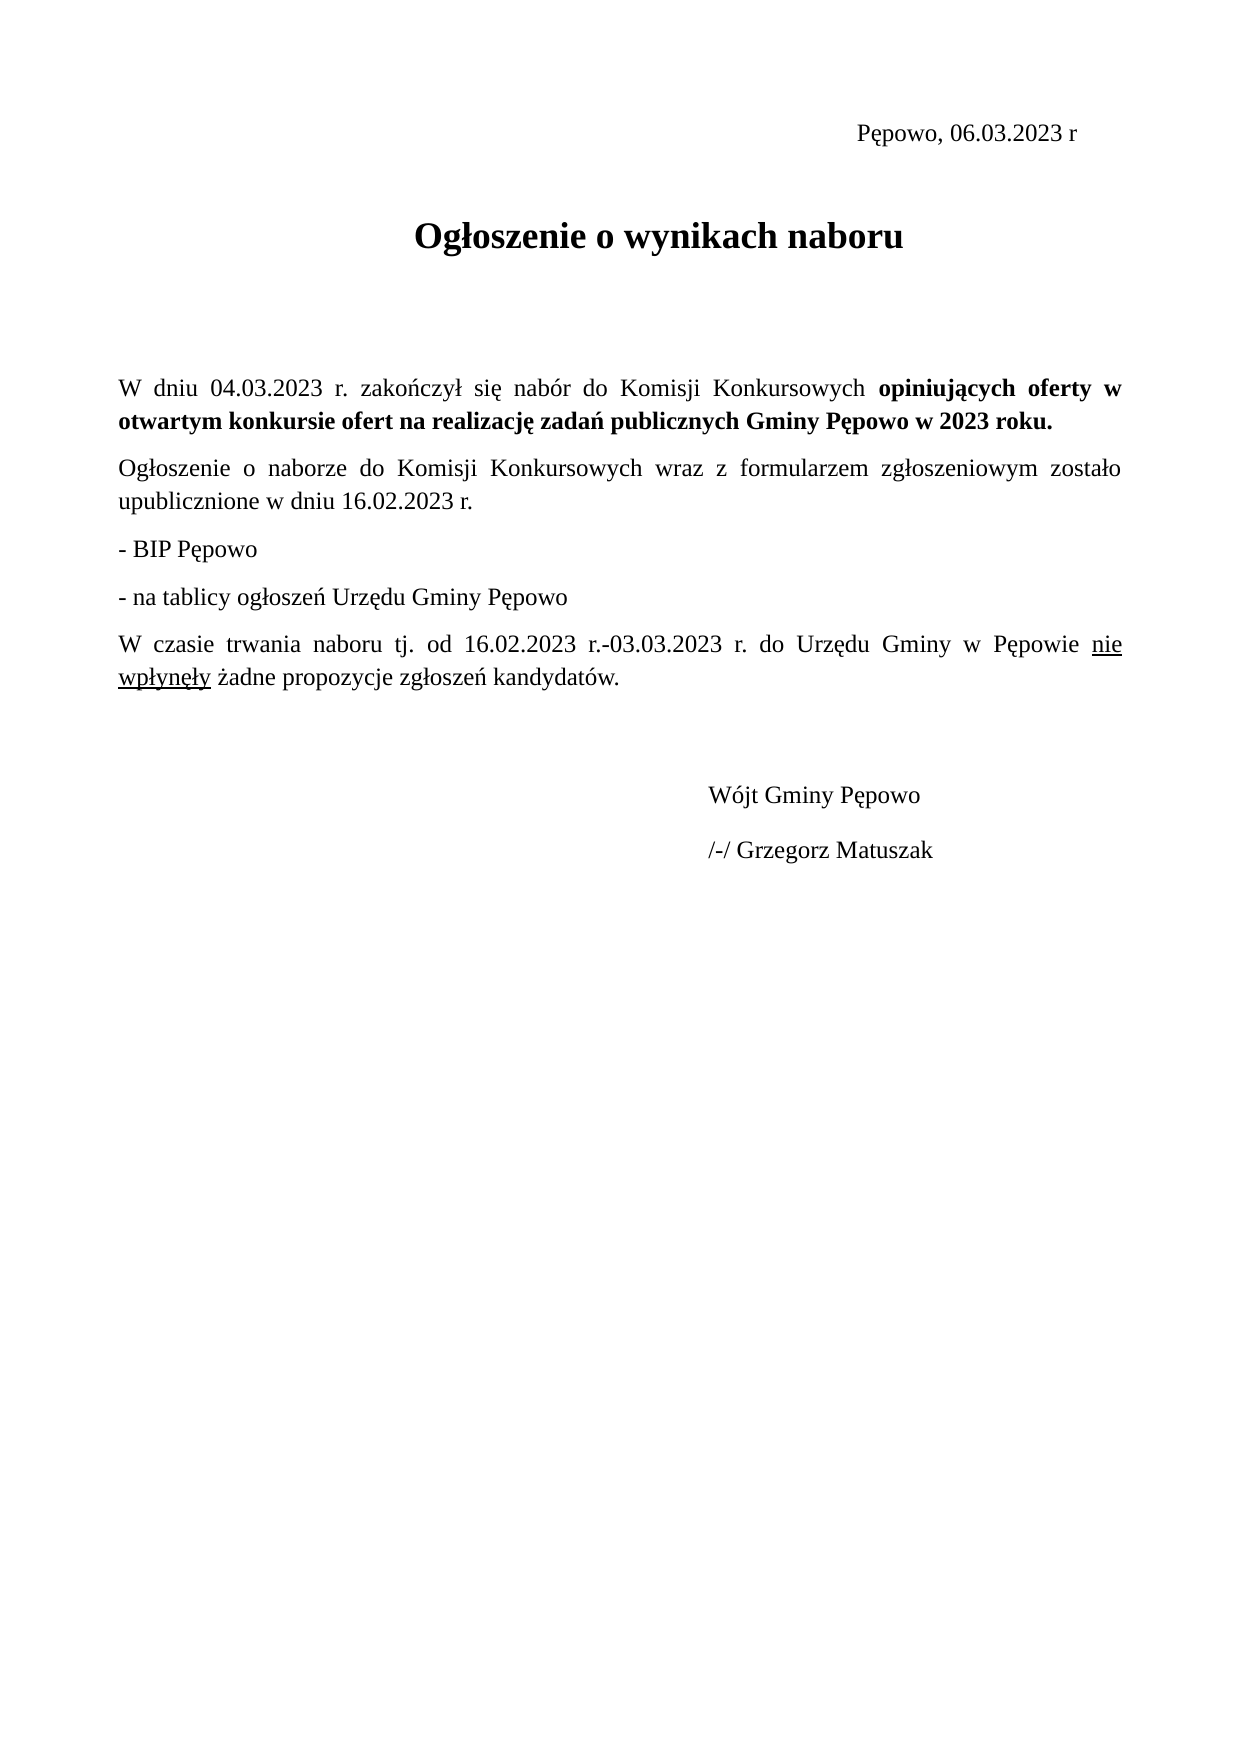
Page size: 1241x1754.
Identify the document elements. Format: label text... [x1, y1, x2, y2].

text Ogłoszenie o naborze do Komisji Konkursowych wraz z formularzem zgłoszeniowym zostało upublicznione w dniu 16.02.2023 r. [118, 453, 1122, 515]
text /-/ Grzegorz Matuszak [634, 835, 1122, 864]
text Wójt Gminy Pępowo [634, 780, 1122, 808]
text - na tablicy ogłoszeń Urzędu Gminy Pępowo [118, 582, 1122, 610]
text W dniu 04.03.2023 r. zakończył się nabór do Komisji Konkursowych opiniujących oferty w otwartym konkursie ofert na realizację zadań publicznych Gminy Pępowo w 2023 roku. [118, 373, 1122, 434]
text Pępowo, 06.03.2023 r [118, 118, 1122, 147]
text Ogłoszenie o wynikach naboru [118, 213, 1122, 256]
text - BIP Pępowo [118, 534, 1122, 563]
text W czasie trwania naboru tj. od 16.02.2023 r.-03.03.2023 r. do Urzędu Gminy w Pępowie nie wpłynęły żadne propozycje zgłoszeń kandydatów. [118, 629, 1122, 691]
